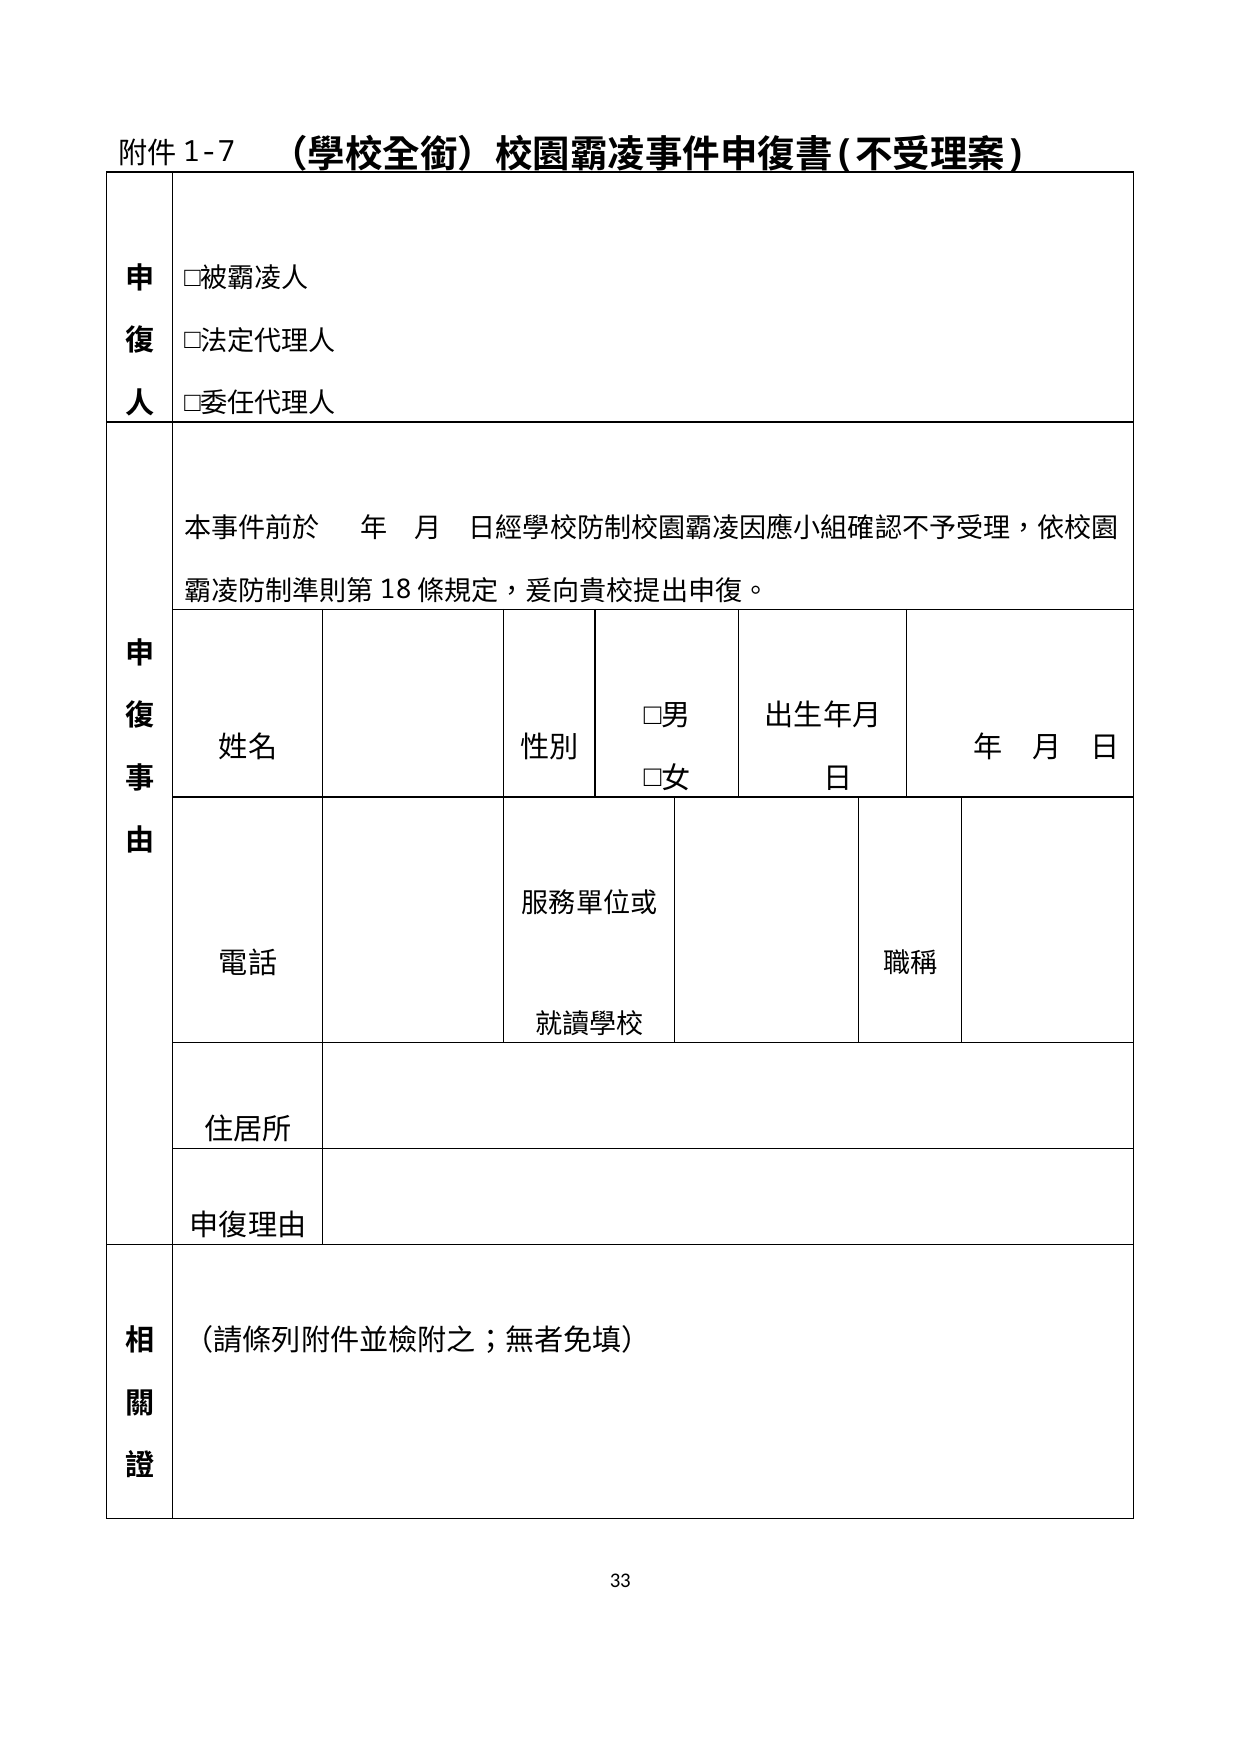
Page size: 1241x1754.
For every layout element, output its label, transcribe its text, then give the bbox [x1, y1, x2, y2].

table_cell 年 月 日 [907, 610, 1133, 796]
table_cell 申復理由 [173, 1149, 322, 1244]
table_cell 住居所 [173, 1043, 322, 1148]
table_cell [323, 1043, 1133, 1148]
table_cell 姓名 [173, 610, 322, 796]
table_header □被霸凌人 □法定代理人 □委任代理人 [173, 173, 1133, 421]
table_cell [323, 798, 503, 1042]
table_cell 本事件前於 年 月 日經學校防制校園霸凌因應小組確認不予受理，依校園霸凌防制準則第18條規定，爰向貴校提出申復。 [173, 423, 1133, 609]
text 附件1-7 （學校全銜）校園霸凌事件申復書(不受理案) [118, 109, 1122, 171]
table_cell 服務單位或 就讀學校 [504, 798, 674, 1042]
table_cell 申復事由 [107, 423, 172, 1244]
table_cell 電話 [173, 798, 322, 1042]
table_cell [323, 610, 503, 796]
table_cell [675, 798, 858, 1042]
table_cell [962, 798, 1133, 1042]
table_cell □男 □女 [596, 610, 738, 796]
table_cell （請條列附件並檢附之；無者免填） [173, 1245, 1133, 1518]
table_cell 職稱 [859, 798, 961, 1042]
table_header 申復人 [107, 173, 172, 421]
table_cell 性別 [504, 610, 594, 796]
table_cell 相關證 [107, 1245, 172, 1518]
table_cell 出生年月日 [739, 610, 906, 796]
table_cell [323, 1149, 1133, 1244]
